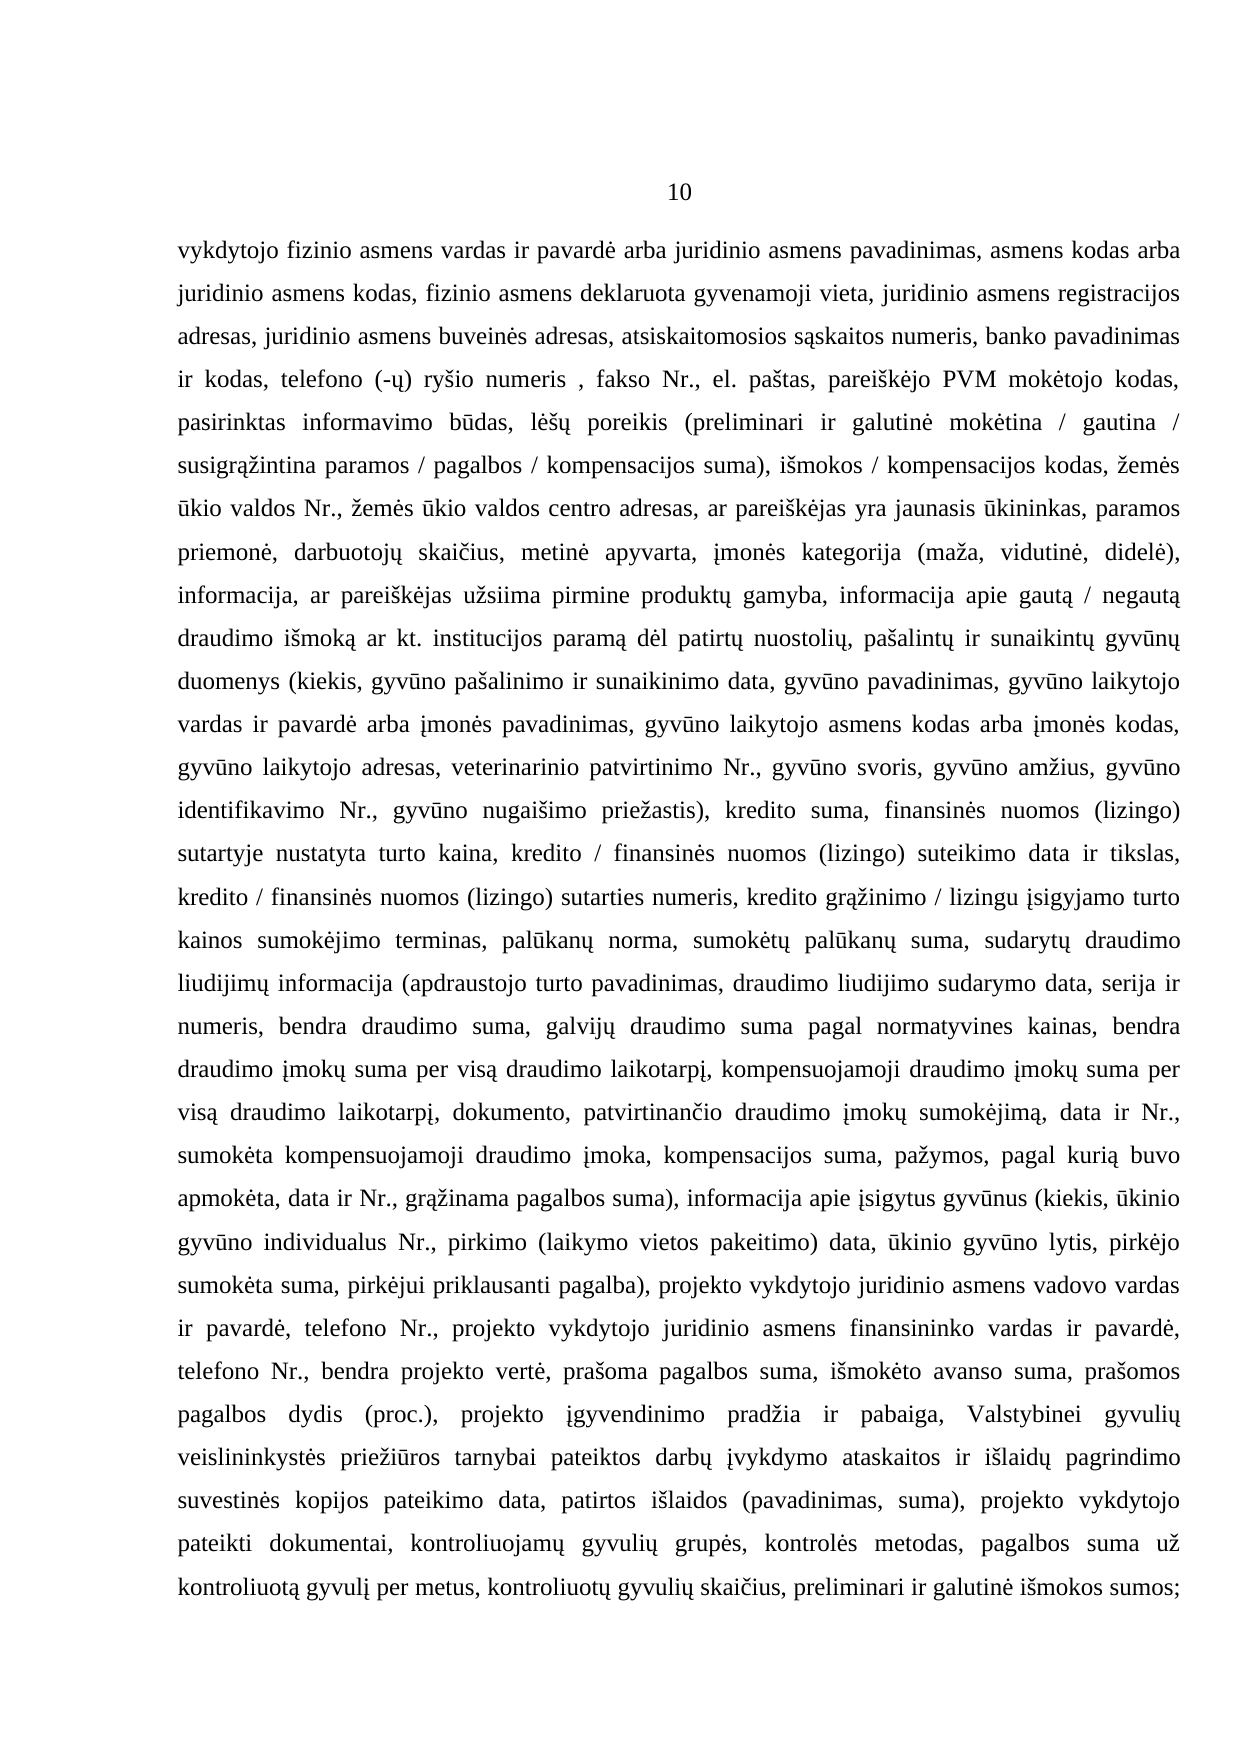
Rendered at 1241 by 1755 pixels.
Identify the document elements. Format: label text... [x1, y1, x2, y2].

text vykdytojo fizinio asmens vardas ir pavardė arba juridinio asmens pavadinimas, asmens kodas arba juridinio asmens kodas, fizinio asmens deklaruota gyvenamoji vieta, juridinio asmens registracijos adresas, juridinio asmens buveinės adresas, atsiskaitomosios sąskaitos numeris, banko pavadinimas ir kodas, telefono (-ų) ryšio numeris , fakso Nr., el. paštas, pareiškėjo PVM mokėtojo kodas, pasirinktas informavimo būdas, lėšų poreikis (preliminari ir galutinė mokėtina / gautina / susigrąžintina paramos / pagalbos / kompensacijos suma), išmokos / kompensacijos kodas, žemės ūkio valdos Nr., žemės ūkio valdos centro adresas, ar pareiškėjas yra jaunasis ūkininkas, paramos priemonė, darbuotojų skaičius, metinė apyvarta, įmonės kategorija (maža, vidutinė, didelė), informacija, ar pareiškėjas užsiima pirmine produktų gamyba, informacija apie gautą / negautą draudimo išmoką ar kt. institucijos paramą dėl patirtų nuostolių, pašalintų ir sunaikintų gyvūnų duomenys (kiekis, gyvūno pašalinimo ir sunaikinimo data, gyvūno pavadinimas, gyvūno laikytojo vardas ir pavardė arba įmonės pavadinimas, gyvūno laikytojo asmens kodas arba įmonės kodas, gyvūno laikytojo adresas, veterinarinio patvirtinimo Nr., gyvūno svoris, gyvūno amžius, gyvūno identifikavimo Nr., gyvūno nugaišimo priežastis), kredito suma, finansinės nuomos (lizingo) sutartyje nustatyta turto kaina, kredito / finansinės nuomos (lizingo) suteikimo data ir tikslas, kredito / finansinės nuomos (lizingo) sutarties numeris, kredito grąžinimo / lizingu įsigyjamo turto kainos sumokėjimo terminas, palūkanų norma, sumokėtų palūkanų suma, sudarytų draudimo liudijimų informacija (apdraustojo turto pavadinimas, draudimo liudijimo sudarymo data, serija ir numeris, bendra draudimo suma, galvijų draudimo suma pagal normatyvines kainas, bendra draudimo įmokų suma per visą draudimo laikotarpį, kompensuojamoji draudimo įmokų suma per visą draudimo laikotarpį, dokumento, patvirtinančio draudimo įmokų sumokėjimą, data ir Nr., sumokėta kompensuojamoji draudimo įmoka, kompensacijos suma, pažymos, pagal kurią buvo apmokėta, data ir Nr., grąžinama pagalbos suma), informacija apie įsigytus gyvūnus (kiekis, ūkinio gyvūno individualus Nr., pirkimo (laikymo vietos pakeitimo) data, ūkinio gyvūno lytis, pirkėjo sumokėta suma, pirkėjui priklausanti pagalba), projekto vykdytojo juridinio asmens vadovo vardas ir pavardė, telefono Nr., projekto vykdytojo juridinio asmens finansininko vardas ir pavardė, telefono Nr., bendra projekto vertė, prašoma pagalbos suma, išmokėto avanso suma, prašomos pagalbos dydis (proc.), projekto įgyvendinimo pradžia ir pabaiga, Valstybinei gyvulių veislininkystės priežiūros tarnybai pateiktos darbų įvykdymo ataskaitos ir išlaidų pagrindimo suvestinės kopijos pateikimo data, patirtos išlaidos (pavadinimas, suma), projekto vykdytojo pateikti dokumentai, kontroliuojamų gyvulių grupės, kontrolės metodas, pagalbos suma už kontroliuotą gyvulį per metus, kontroliuotų gyvulių skaičius, preliminari ir galutinė išmokos sumos; [177, 235, 1181, 1600]
